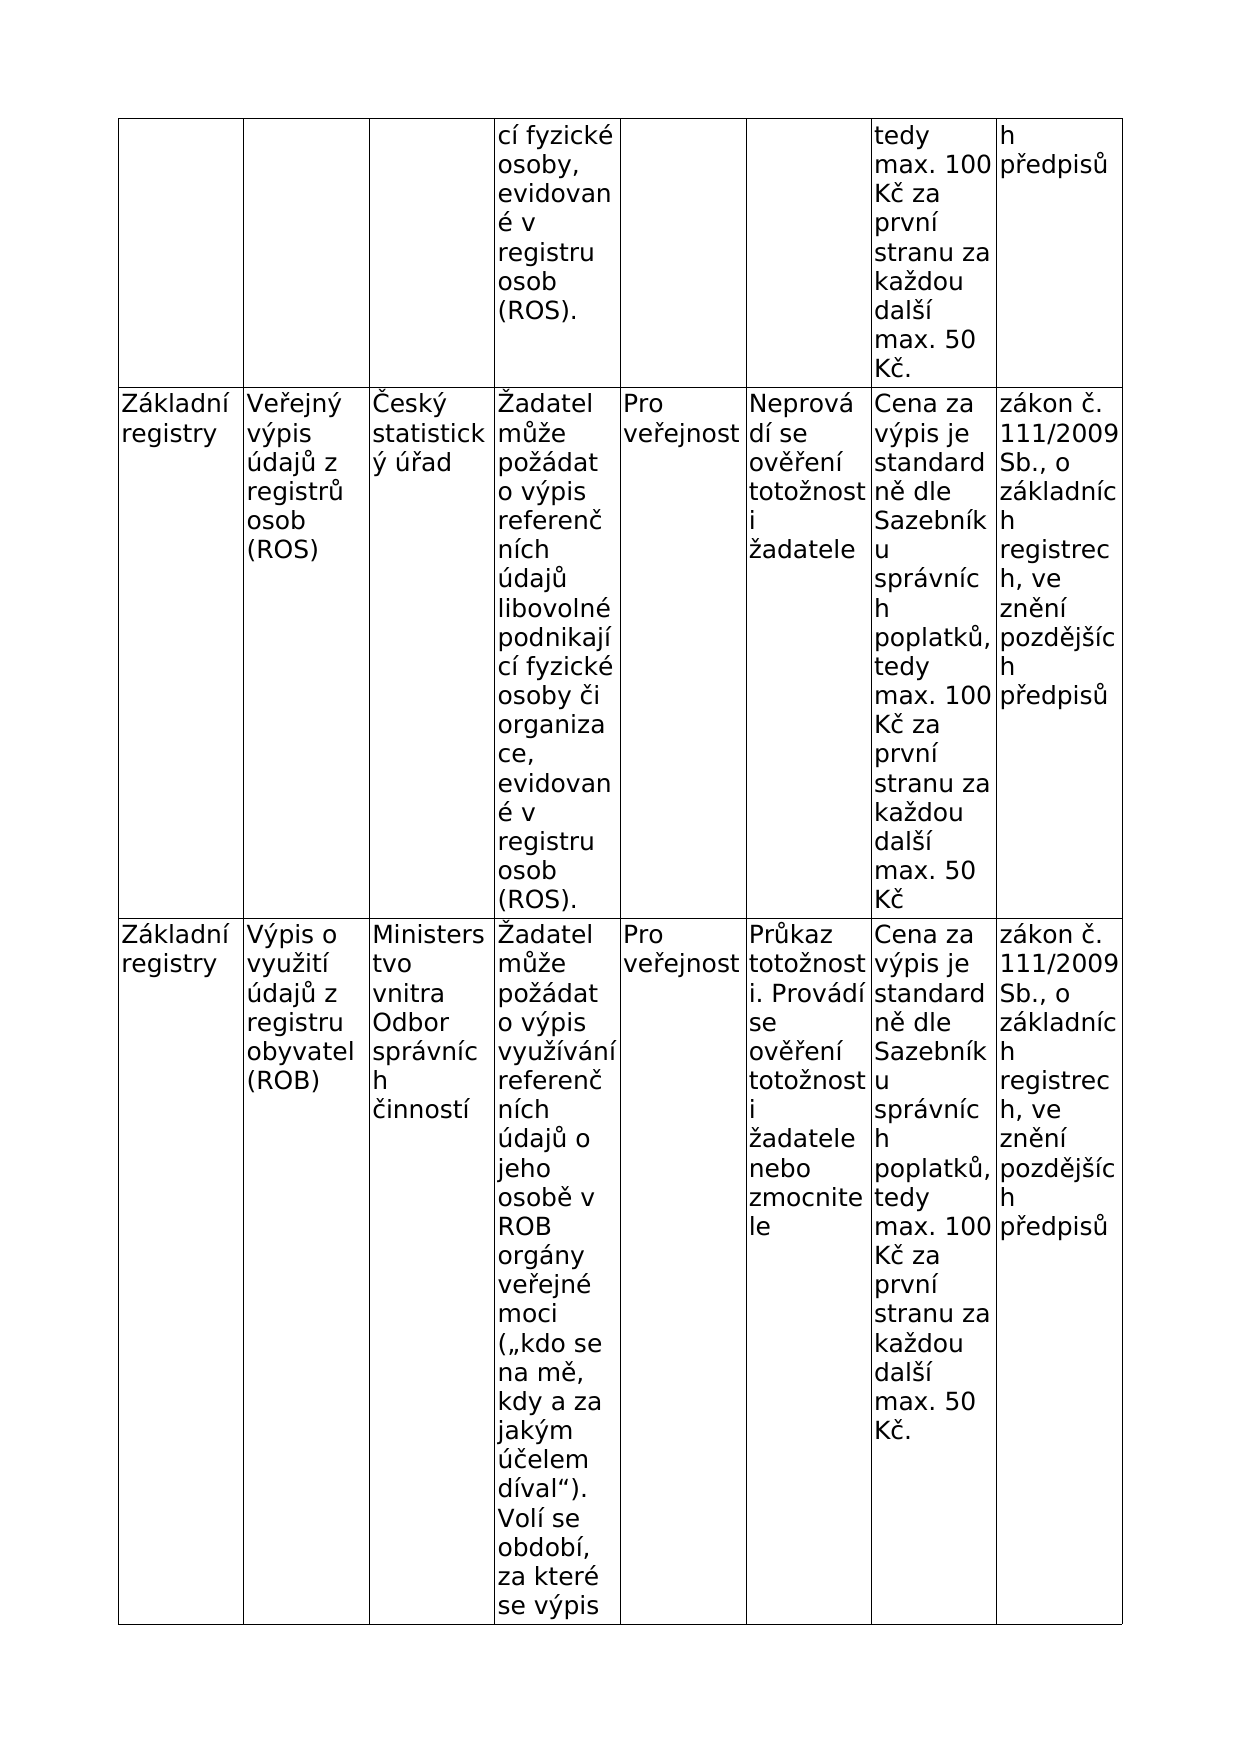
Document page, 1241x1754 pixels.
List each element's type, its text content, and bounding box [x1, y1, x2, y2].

table_cell [370, 119, 494, 387]
table_cell Základní registry [119, 388, 243, 917]
table_cell tedy max. 100 Kč za první stranu za každou další max. 50 Kč. [872, 119, 996, 387]
table_cell [244, 119, 369, 387]
table_cell Žadatel může požádat o výpis využívání referenčních údajů o jeho osobě v ROB orgány veřejné moci („kdo se na mě, kdy a za jakým účelem díval“). Volí se období, za které se výpis [495, 919, 620, 1623]
table_cell cí fyzické osoby, evidované v registru osob (ROS). [495, 119, 620, 387]
table_cell zákon č. 111/2009 Sb., o základních registrech, ve znění pozdějších předpisů [997, 388, 1122, 917]
table_cell [621, 119, 746, 387]
table_cell Žadatel může požádat o výpis referenčních údajů libovolné podnikající fyzické osoby či organizace, evidované v registru osob (ROS). [495, 388, 620, 917]
table_cell Český statistický úřad [370, 388, 494, 917]
table_cell Výpis o využití údajů z registru obyvatel (ROB) [244, 919, 369, 1623]
table_cell Cena za výpis je standardně dle Sazebníku správních poplatků, tedy max. 100 Kč za první stranu za každou další max. 50 Kč. [872, 919, 996, 1623]
table_cell Pro veřejnost [621, 388, 746, 917]
table_cell Průkaz totožnosti. Provádí se ověření totožnosti žadatele nebo zmocnitele [747, 919, 871, 1623]
table_cell Pro veřejnost [621, 919, 746, 1623]
table_cell [747, 119, 871, 387]
table_cell Základní registry [119, 919, 243, 1623]
table_cell Ministerstvo vnitra Odbor správních činností [370, 919, 494, 1623]
table_cell h předpisů [997, 119, 1122, 387]
table_cell Cena za výpis je standardně dle Sazebníku správních poplatků, tedy max. 100 Kč za první stranu za každou další max. 50 Kč [872, 388, 996, 917]
table_cell Neprovádí se ověření totožnosti žadatele [747, 388, 871, 917]
table_cell zákon č. 111/2009 Sb., o základních registrech, ve znění pozdějších předpisů [997, 919, 1122, 1623]
table_cell [119, 119, 243, 387]
table_cell Veřejný výpis údajů z registrů osob (ROS) [244, 388, 369, 917]
